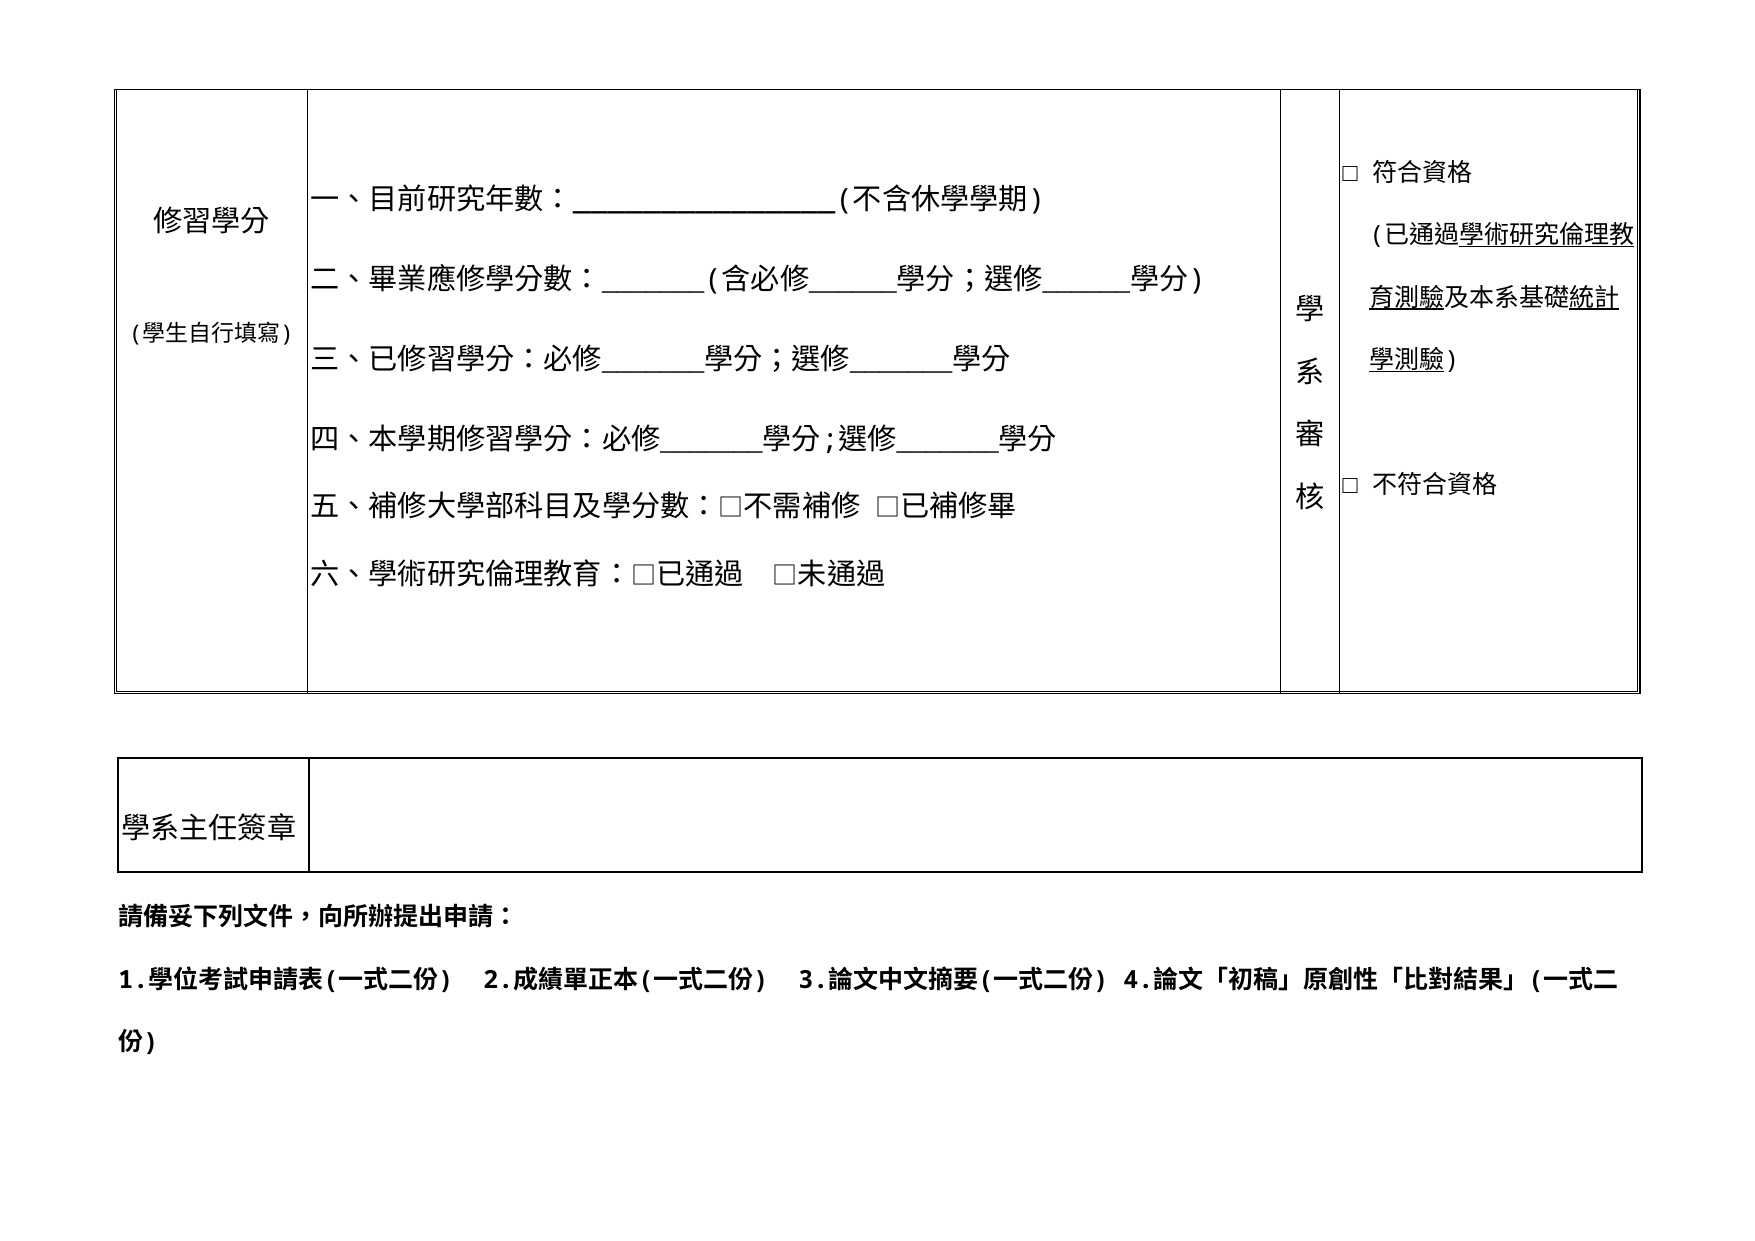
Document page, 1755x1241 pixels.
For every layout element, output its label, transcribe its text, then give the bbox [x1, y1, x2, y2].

table_header [310, 759, 1641, 871]
table_cell 一、目前研究年數：_______________(不含休學學期) 二、畢業應修學分數：_______(含必修______學分；選修______學分) 三、已修習學分：必修_______學分；選修_______學分 四、本學期修習學分：必修_______學分;選修_______學分 五、補修大學部科目及學分數：□不需補修 □已補修畢 六、學術研究倫理教育：□已通過 □未通過 [308, 90, 1280, 691]
table_cell 修習學分 (學生自行填寫) [117, 90, 307, 691]
table_header 學系主任簽章 [119, 759, 308, 871]
table_cell □ 符合資格 (已通過學術研究倫理教育測驗及本系基礎統計學測驗) □ 不符合資格 學系蓋章 [1340, 90, 1637, 691]
table_cell 學系審核 [1281, 90, 1339, 691]
text 請備妥下列文件，向所辦提出申請： [118, 873, 1636, 936]
text 1.學位考試申請表(一式二份) 2.成績單正本(一式二份) 3.論文中文摘要(一式二份) 4.論文「初稿」原創性「比對結果」(一式二份) [118, 936, 1636, 1061]
